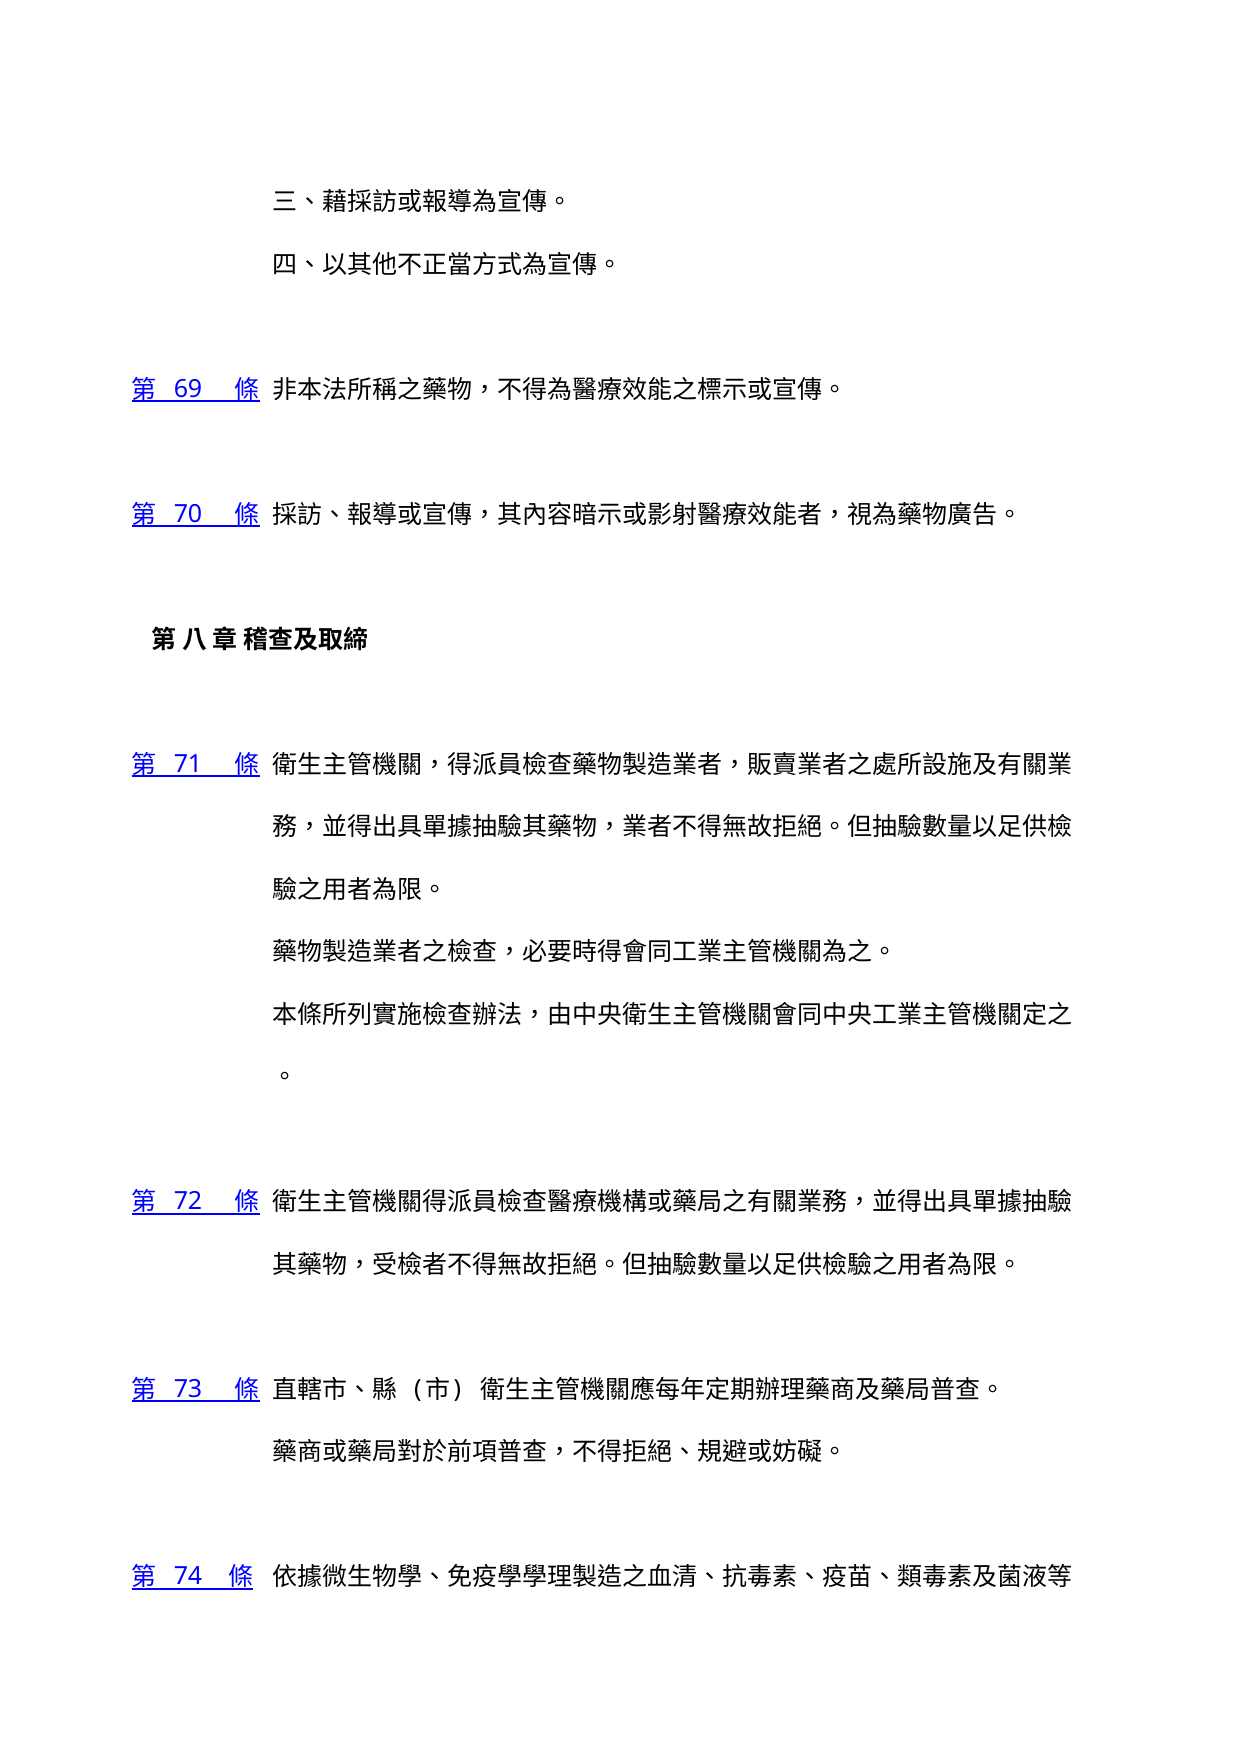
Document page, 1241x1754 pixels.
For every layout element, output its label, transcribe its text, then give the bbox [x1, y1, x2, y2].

table_cell 第 八 章 稽查及取締 [129, 536, 1109, 661]
table_cell [1109, 411, 1114, 536]
table_cell 非本法所稱之藥物，不得為醫療效能之標示或宣傳。 [269, 286, 1109, 411]
table_cell 依據微生物學、免疫學學理製造之血清、抗毒素、疫苗、類毒素及菌液等 [269, 1474, 1109, 1599]
table_cell 第 73 條 [129, 1286, 269, 1474]
table_cell [129, 96, 269, 286]
table_cell [1109, 286, 1114, 411]
table_cell 衛生主管機關得派員檢查醫療機構或藥局之有關業務，並得出具單據抽驗 其藥物，受檢者不得無故拒絕。但抽驗數量以足供檢驗之用者為限。 [269, 1099, 1109, 1286]
table_cell 第 71 條 [129, 661, 269, 1099]
table_cell 第 69 條 [129, 286, 269, 411]
table_cell 採訪、報導或宣傳，其內容暗示或影射醫療效能者，視為藥物廣告。 [269, 411, 1109, 536]
table_cell 直轄市、縣 (市) 衛生主管機關應每年定期辦理藥商及藥局普查。 藥商或藥局對於前項普查，不得拒絕、規避或妨礙。 [269, 1286, 1109, 1474]
table_cell [1109, 1474, 1114, 1599]
table_cell [1109, 1099, 1114, 1286]
table_cell [1109, 661, 1114, 1099]
table_cell 衛生主管機關，得派員檢查藥物製造業者，販賣業者之處所設施及有關業 務，並得出具單據抽驗其藥物，業者不得無故拒絕。但抽驗數量以足供檢 驗之用者為限。 藥物製造業者之檢查，必要時得會同工業主管機關為之。 本條所列實施檢查辦法，由中央衛生主管機關會同中央工業主管機關定之 。 [269, 661, 1109, 1099]
table_cell [1109, 536, 1114, 661]
table_cell [1109, 96, 1114, 286]
table_cell 第 74 條 [129, 1474, 269, 1599]
table_cell 第 70 條 [129, 411, 269, 536]
table_cell 第 72 條 [129, 1099, 269, 1286]
table_cell 三、藉採訪或報導為宣傳。 四、以其他不正當方式為宣傳。 [269, 96, 1109, 286]
table_cell [1109, 1286, 1114, 1474]
